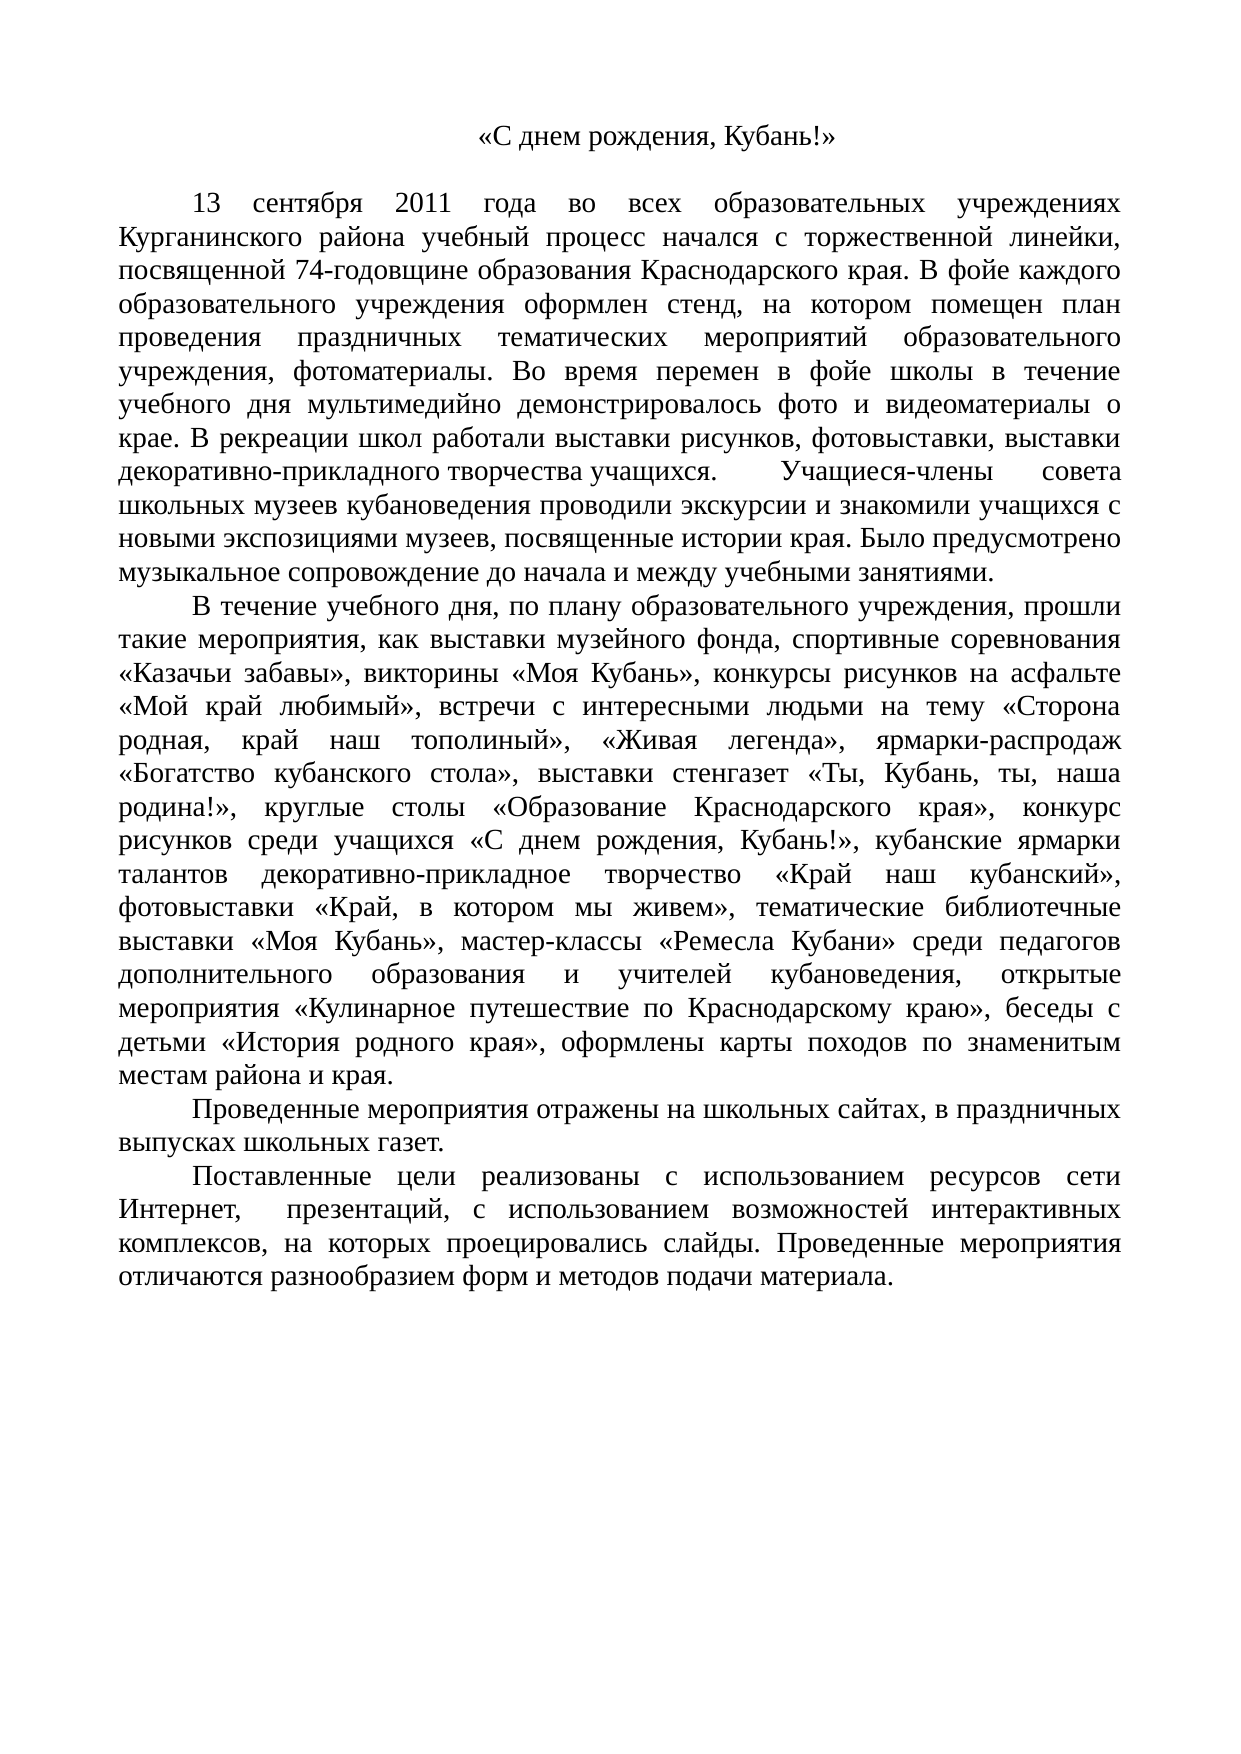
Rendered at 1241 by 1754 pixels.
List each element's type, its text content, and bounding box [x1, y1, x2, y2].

text «С днем рождения, Кубань!» [118, 118, 1122, 152]
text Проведенные мероприятия отражены на школьных сайтах, в праздничных выпусках школьных газет. [118, 1091, 1122, 1158]
text В течение учебного дня, по плану образовательного учреждения, прошли такие мероприятия, как выставки музейного фонда, спортивные соревнования «Казачьи забавы», викторины «Моя Кубань», конкурсы рисунков на асфальте «Мой край любимый», встречи с интересными людьми на тему «Сторона родная, край наш тополиный», «Живая легенда», ярмарки-распродаж «Богатство кубанского стола», выставки стенгазет «Ты, Кубань, ты, наша родина!», круглые столы «Образование Краснодарского края», конкурс рисунков среди учащихся «С днем рождения, Кубань!», кубанские ярмарки талантов декоративно-прикладное творчество «Край наш кубанский», фотовыставки «Край, в котором мы живем», тематические библиотечные выставки «Моя Кубань», мастер-классы «Ремесла Кубани» среди педагогов дополнительного образования и учителей кубановедения, открытые мероприятия «Кулинарное путешествие по Краснодарскому краю», беседы с детьми «История родного края», оформлены карты походов по знаменитым местам района и края. [118, 588, 1122, 1091]
text 13 сентября 2011 года во всех образовательных учреждениях Курганинского района учебный процесс начался с торжественной линейки, посвященной 74-годовщине образования Краснодарского края. В фойе каждого образовательного учреждения оформлен стенд, на котором помещен план проведения праздничных тематических мероприятий образовательного учреждения, фотоматериалы. Во время перемен в фойе школы в течение учебного дня мультимедийно демонстрировалось фото и видеоматериалы о крае. В рекреации школ работали выставки рисунков, фотовыставки, выставки декоративно-прикладного творчества учащихся. Учащиеся-члены совета школьных музеев кубановедения проводили экскурсии и знакомили учащихся с новыми экспозициями музеев, посвященные истории края. Было предусмотрено музыкальное сопровождение до начала и между учебными занятиями. [118, 185, 1122, 588]
text Поставленные цели реализованы с использованием ресурсов сети Интернет, презентаций, с использованием возможностей интерактивных комплексов, на которых проецировались слайды. Проведенные мероприятия отличаются разнообразием форм и методов подачи материала. [118, 1158, 1122, 1292]
